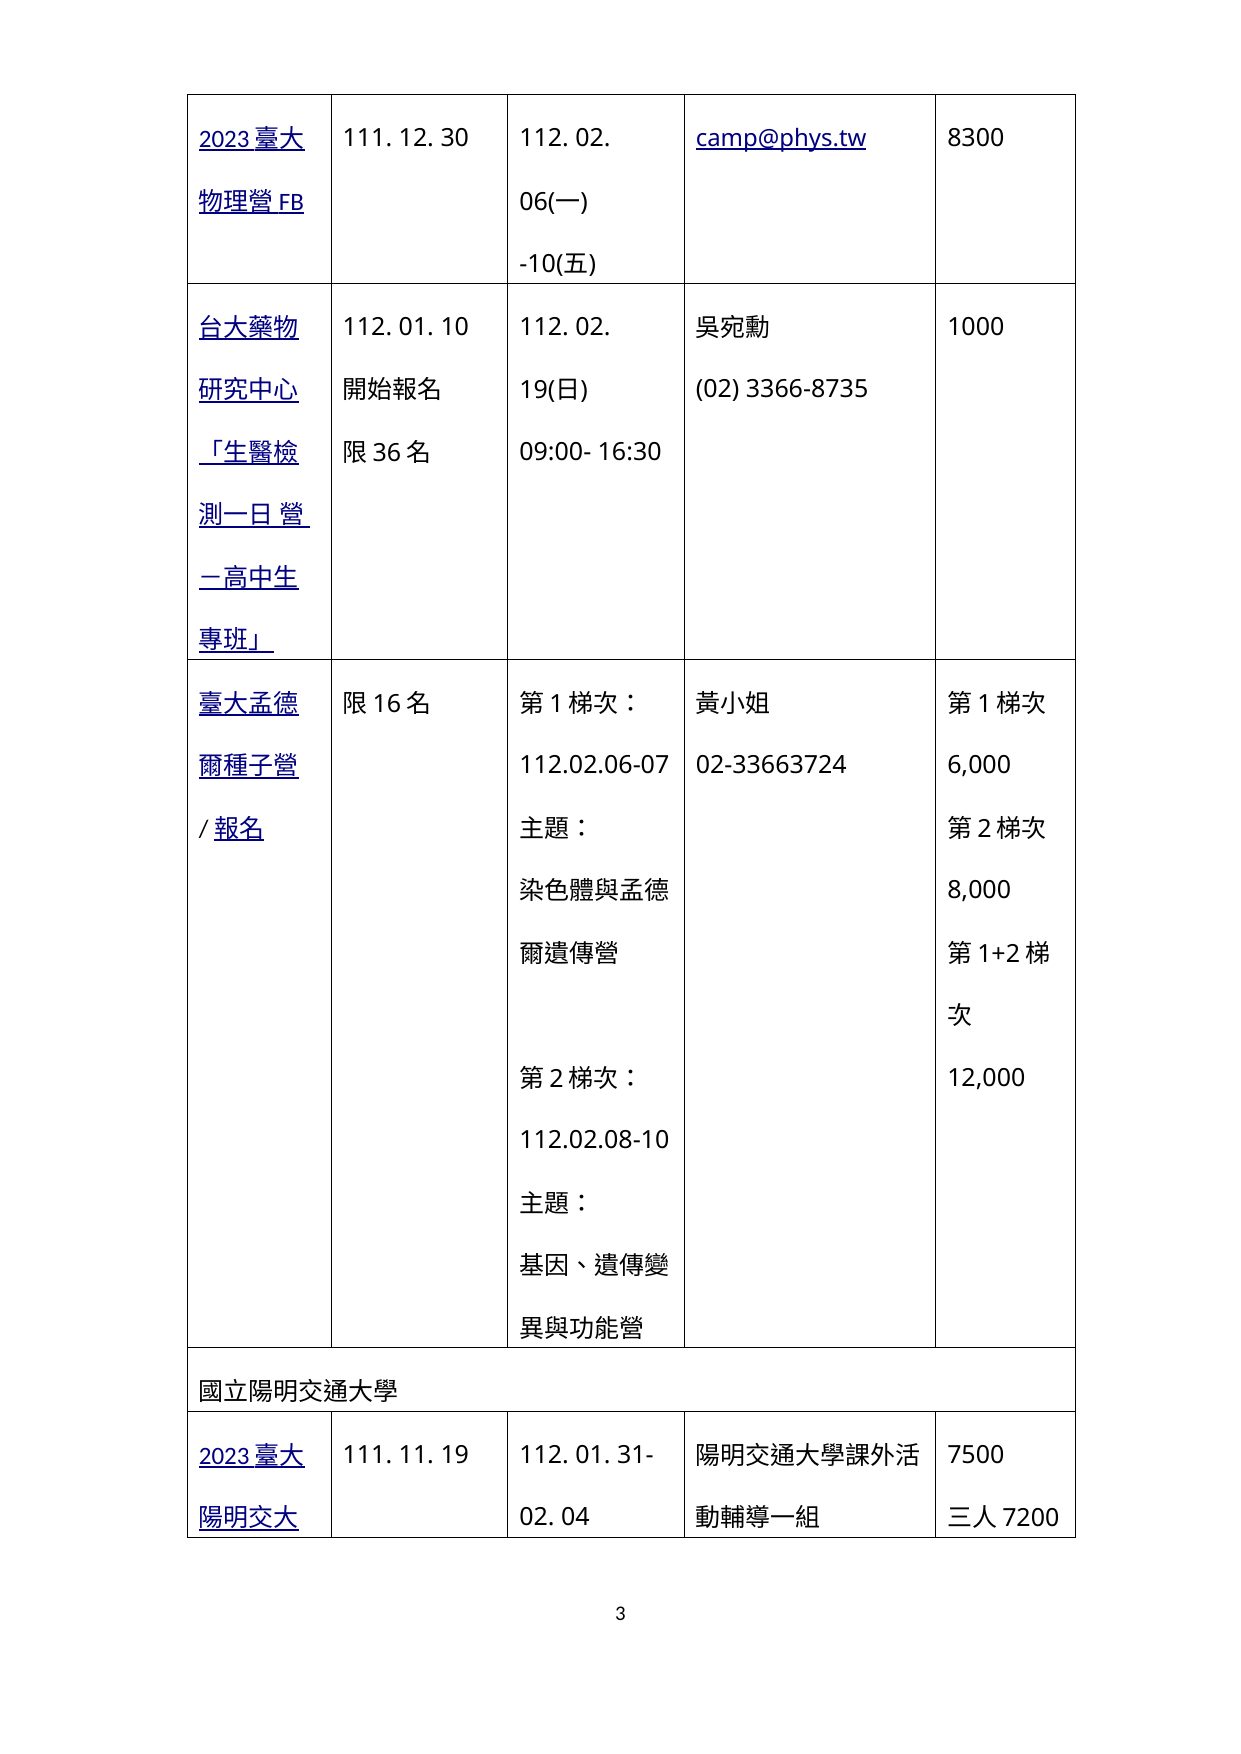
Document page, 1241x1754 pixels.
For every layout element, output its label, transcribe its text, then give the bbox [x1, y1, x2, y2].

table_cell 2023臺大陽明交大 [188, 1412, 331, 1537]
table_cell 第1梯次 6,000 第2梯次 8,000 第1+2梯次 12,000 [936, 660, 1075, 1347]
table_cell 111. 11. 19 [332, 1412, 507, 1537]
table_cell 陽明交通大學課外活動輔導一組 [685, 1412, 935, 1537]
table_cell 吳宛勳 (02) 3366-8735 [685, 284, 935, 659]
table_cell 國立陽明交通大學 [188, 1348, 1075, 1411]
table_cell 2023臺大物理營FB [188, 95, 331, 283]
table_cell 1000 [936, 284, 1075, 659]
table_cell 112. 02. 19(日) 09:00- 16:30 [508, 284, 684, 659]
table_cell 111. 12. 30 [332, 95, 507, 283]
table_cell 限16名 [332, 660, 507, 1347]
table_cell 臺大孟德爾種子營 / 報名 [188, 660, 331, 1347]
table_cell 112. 02. 06(一) -10(五) [508, 95, 684, 283]
table_cell 黃小姐 02-33663724 [685, 660, 935, 1347]
table_cell 第1梯次： 112.02.06-07 主題： 染色體與孟德爾遺傳營 第2梯次： 112.02.08-10 主題： 基因、遺傳變異與功能營 [508, 660, 684, 1347]
table_cell 7500 三人7200 [936, 1412, 1075, 1537]
table_cell 台大藥物研究中心「生醫檢測一日 營 －高中生專班」 [188, 284, 331, 659]
table_cell 112. 01. 31- 02. 04 [508, 1412, 684, 1537]
table_cell 8300 [936, 95, 1075, 283]
table_cell 112. 01. 10 開始報名 限36名 [332, 284, 507, 659]
table_cell camp@phys.tw [685, 95, 935, 283]
